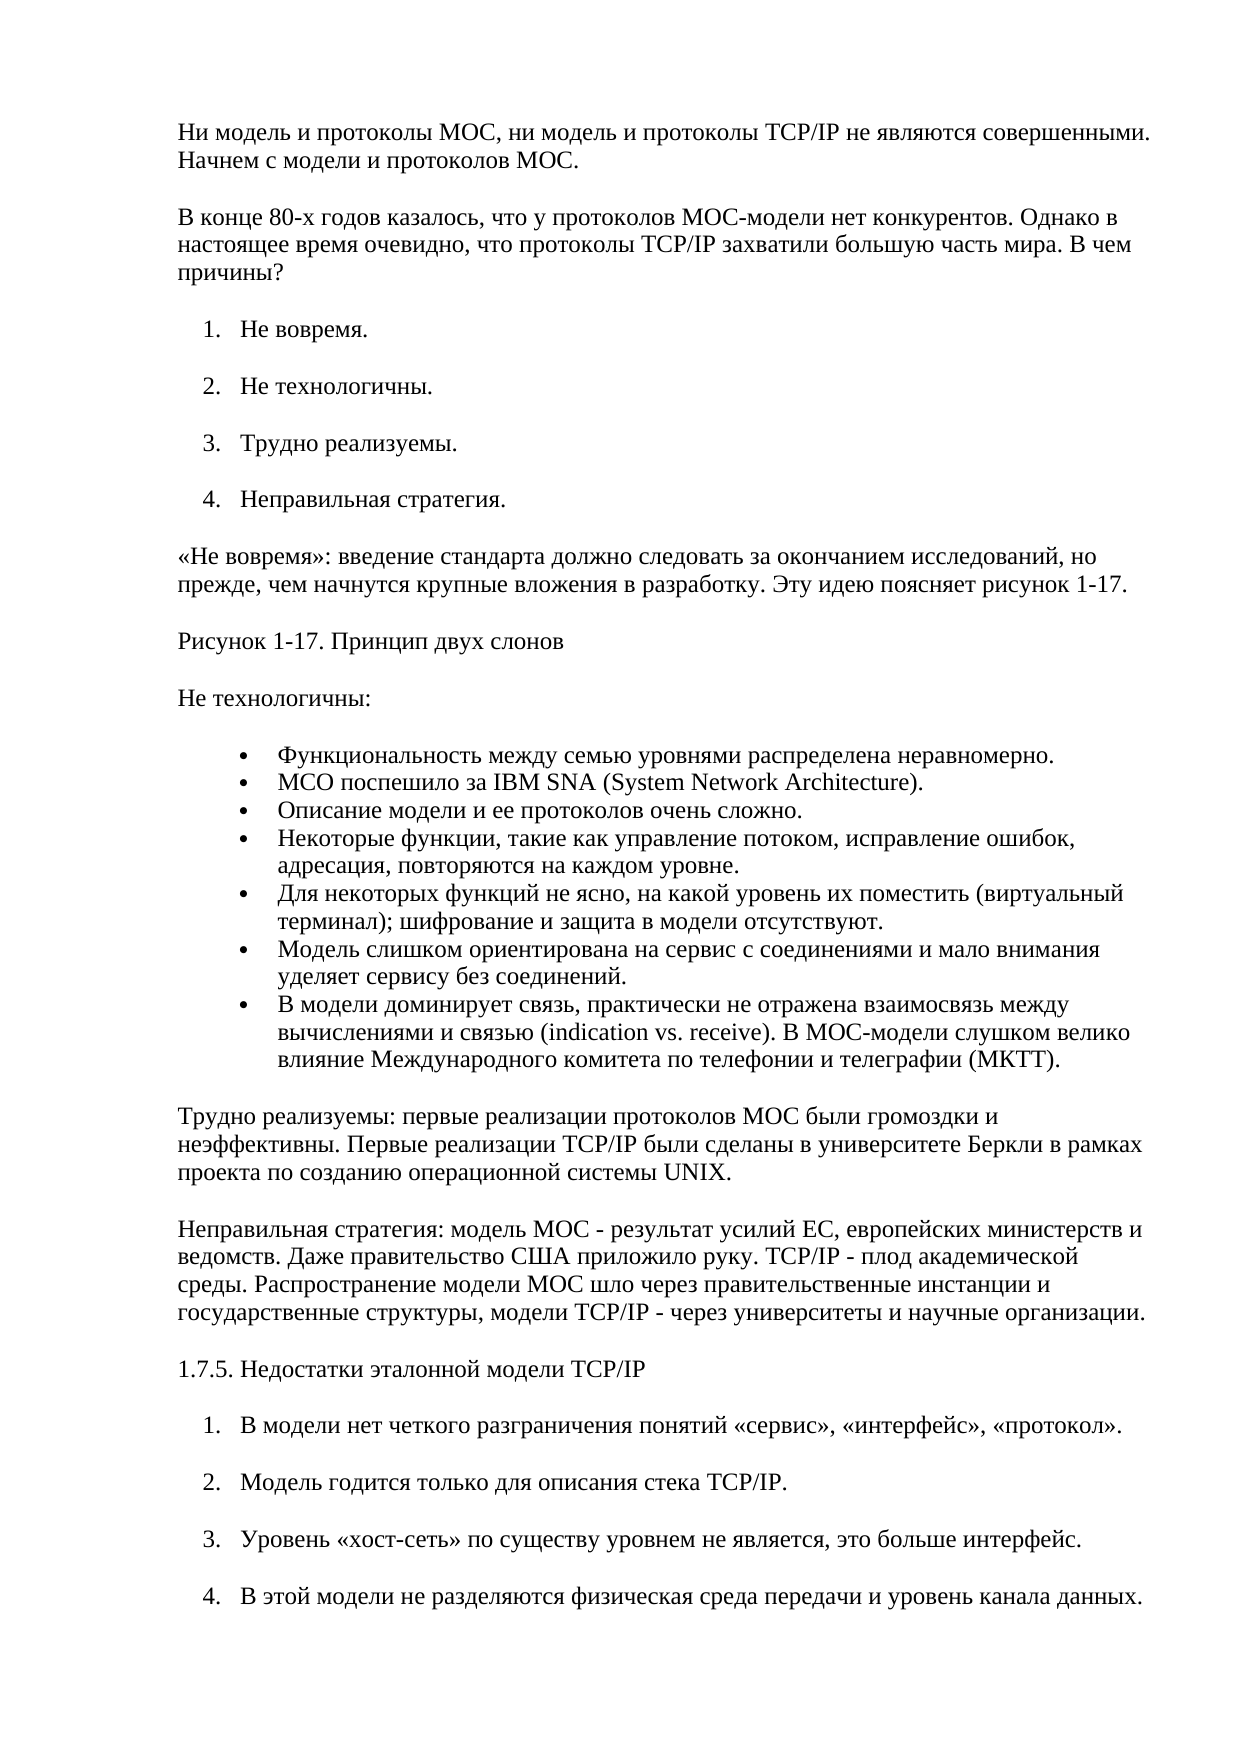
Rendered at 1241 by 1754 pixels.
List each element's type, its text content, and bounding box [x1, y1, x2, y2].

list Трудно реализуемы. [202, 429, 1152, 456]
list Описание модели и ее протоколов очень сложно. [240, 796, 1152, 824]
list В модели нет четкого разграничения понятий «сервис», «интерфейс», «протокол». [202, 1412, 1152, 1439]
list Некоторые функции, такие как управление потоком, исправление ошибок, адресация, повторяются на каждом уровне. [240, 824, 1152, 879]
list Не технологичны. [202, 372, 1152, 399]
list Модель годится только для описания стека TCP/IP. [202, 1468, 1152, 1496]
list МСО поспешило за IBM SNA (System Network Architecture). [240, 768, 1152, 796]
list Модель слишком ориентирована на сервис с соединениями и мало внимания уделяет сервису без соединений. [240, 935, 1152, 990]
text Рисунок 1-17. Принцип двух слонов [177, 627, 1152, 655]
text «Не вовремя»: введение стандарта должно следовать за окончанием исследований, но прежде, чем начнутся крупные вложения в разработку. Эту идею поясняет рисунок 1-17. [177, 542, 1152, 598]
list В модели доминирует связь, практически не отражена взаимосвязь между вычислениями и связью (indication vs. receive). В МОС-модели слушком велико влияние Международного комитета по телефонии и телеграфии (МКТТ). [240, 990, 1152, 1073]
list Функциональность между семью уровнями распределена неравномерно. [240, 741, 1152, 768]
list Не вовремя. [202, 315, 1152, 343]
list Уровень «хост-сеть» по существу уровнем не является, это больше интерфейс. [202, 1525, 1152, 1553]
text 1.7.5. Недостатки эталонной модели TCP/IP [177, 1355, 1152, 1382]
list В этой модели не разделяются физическая среда передачи и уровень канала данных. [202, 1582, 1152, 1610]
text Не технологичны: [177, 684, 1152, 712]
text Трудно реализуемы: первые реализации протоколов МОС были громоздки и неэффективны. Первые реализации TCP/IP были сделаны в университете Беркли в рамках проекта по созданию операционной системы UNIX. [177, 1102, 1152, 1186]
text В конце 80-х годов казалось, что у протоколов МОС-модели нет конкурентов. Однако в настоящее время очевидно, что протоколы TCP/IP захватили большую часть мира. В чем причины? [177, 203, 1152, 286]
list Для некоторых функций не ясно, на какой уровень их поместить (виртуальный терминал); шифрование и защита в модели отсутствуют. [240, 879, 1152, 935]
list Неправильная стратегия. [202, 486, 1152, 513]
text Ни модель и протоколы МОС, ни модель и протоколы TCP/IP не являются совершенными. Начнем с модели и протоколов МОС. [177, 118, 1152, 173]
text Неправильная стратегия: модель МОС - результат усилий ЕС, европейских министерств и ведомств. Даже правительство США приложило руку. TCP/IP - плод академической среды. Распространение модели МОС шло через правительственные инстанции и государственные структуры, модели TCP/IP - через университеты и научные организации. [177, 1215, 1152, 1326]
